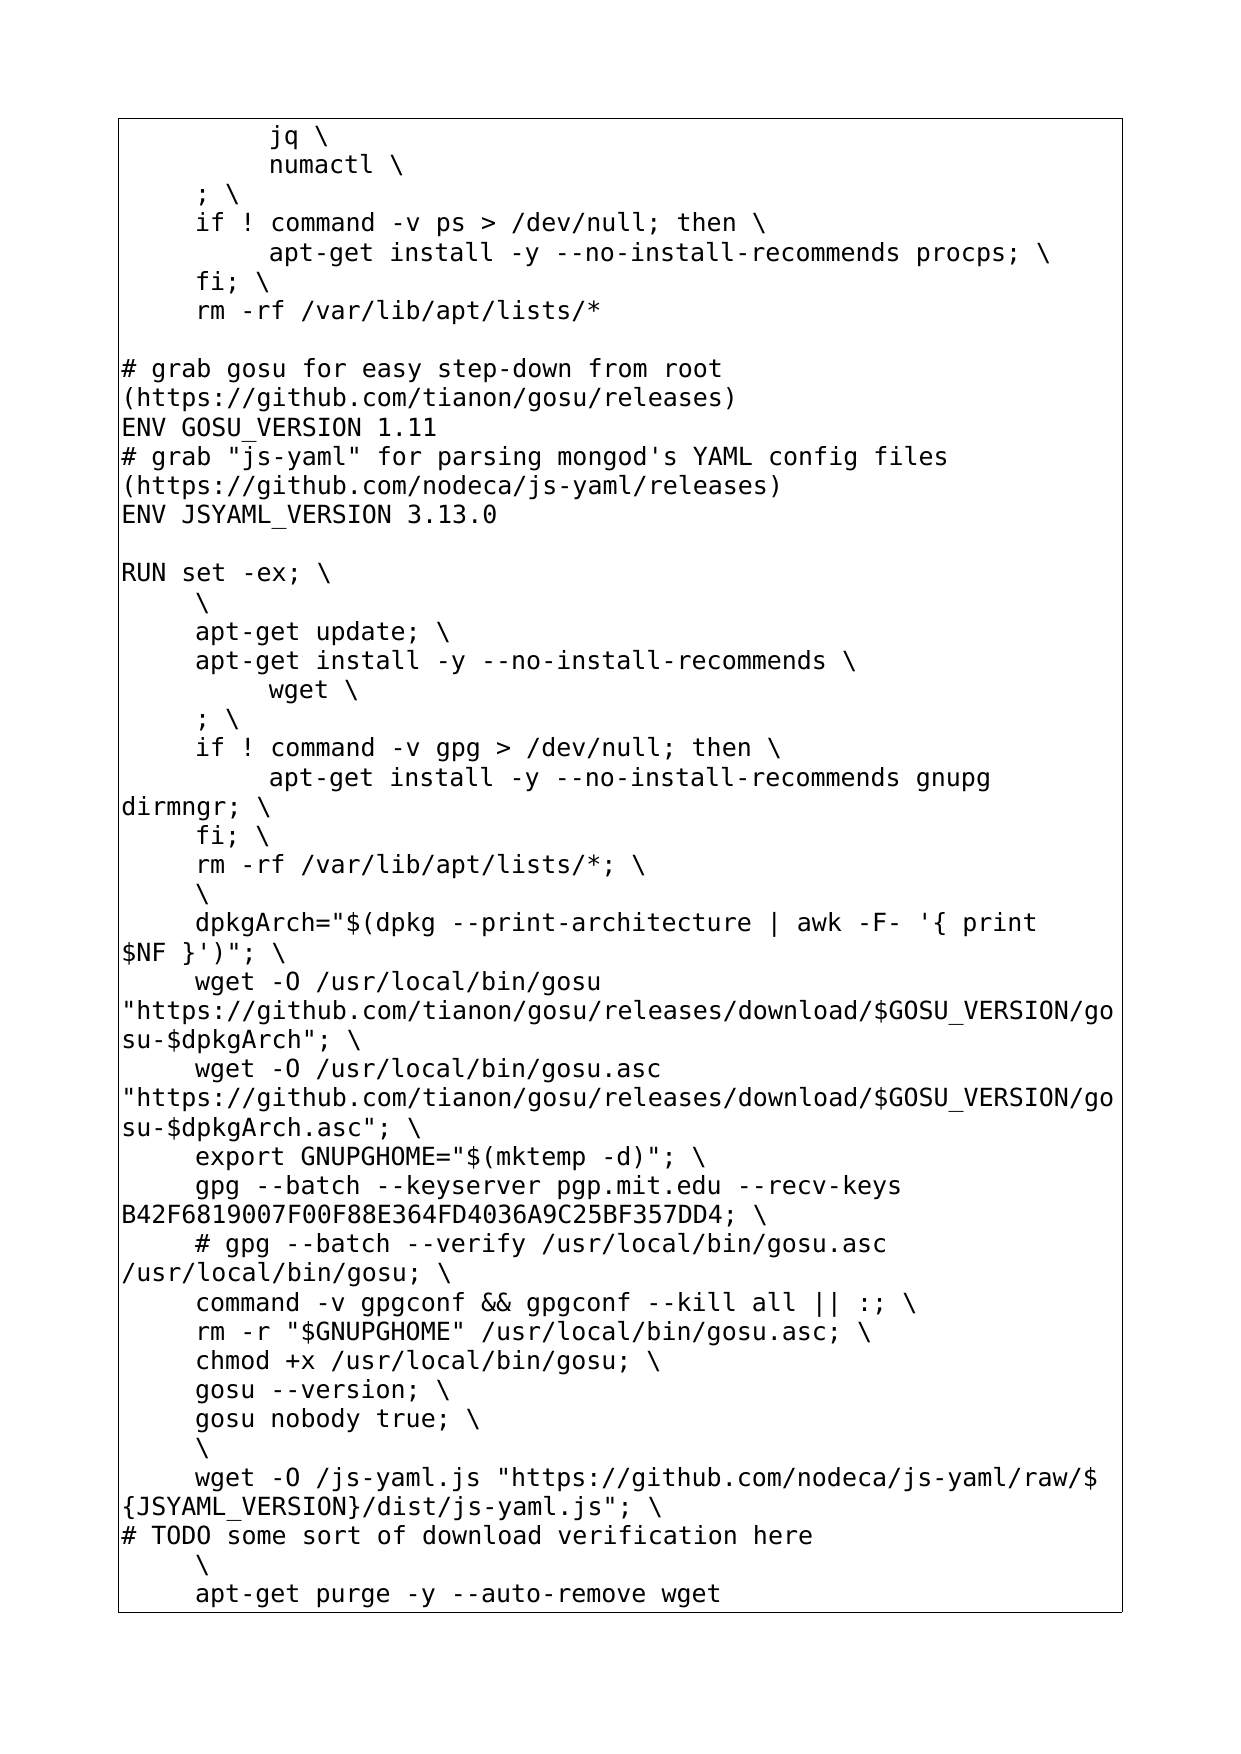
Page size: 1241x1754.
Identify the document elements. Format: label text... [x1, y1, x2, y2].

table_header jq \ numactl \ ; \ if ! command -v ps > /dev/null; then \ apt-get install -y --no-install-recommends procps; \ fi; \ rm -rf /var/lib/apt/lists/* # grab gosu for easy step-down from root (https://github.com/tianon/gosu/releases) ENV GOSU_VERSION 1.11 # grab "js-yaml" for parsing mongod's YAML config files (https://github.com/nodeca/js-yaml/releases) ENV JSYAML_VERSION 3.13.0 RUN set -ex; \ \ apt-get update; \ apt-get install -y --no-install-recommends \ wget \ ; \ if ! command -v gpg > /dev/null; then \ apt-get install -y --no-install-recommends gnupg dirmngr; \ fi; \ rm -rf /var/lib/apt/lists/*; \ \ dpkgArch="$(dpkg --print-architecture | awk -F- '{ print $NF }')"; \ wget -O /usr/local/bin/gosu "https://github.com/tianon/gosu/releases/download/$GOSU_VERSION/gosu-$dpkgArch"; \ wget -O /usr/local/bin/gosu.asc "https://github.com/tianon/gosu/releases/download/$GOSU_VERSION/gosu-$dpkgArch.asc"; \ export GNUPGHOME="$(mktemp -d)"; \ gpg --batch --keyserver pgp.mit.edu --recv-keys B42F6819007F00F88E364FD4036A9C25BF357DD4; \ # gpg --batch --verify /usr/local/bin/gosu.asc /usr/local/bin/gosu; \ command -v gpgconf && gpgconf --kill all || :; \ rm -r "$GNUPGHOME" /usr/local/bin/gosu.asc; \ chmod +x /usr/local/bin/gosu; \ gosu --version; \ gosu nobody true; \ \ wget -O /js-yaml.js "https://github.com/nodeca/js-yaml/raw/${JSYAML_VERSION}/dist/js-yaml.js"; \ # TODO some sort of download verification here \ apt-get purge -y --auto-remove wget [119, 119, 1122, 1612]
